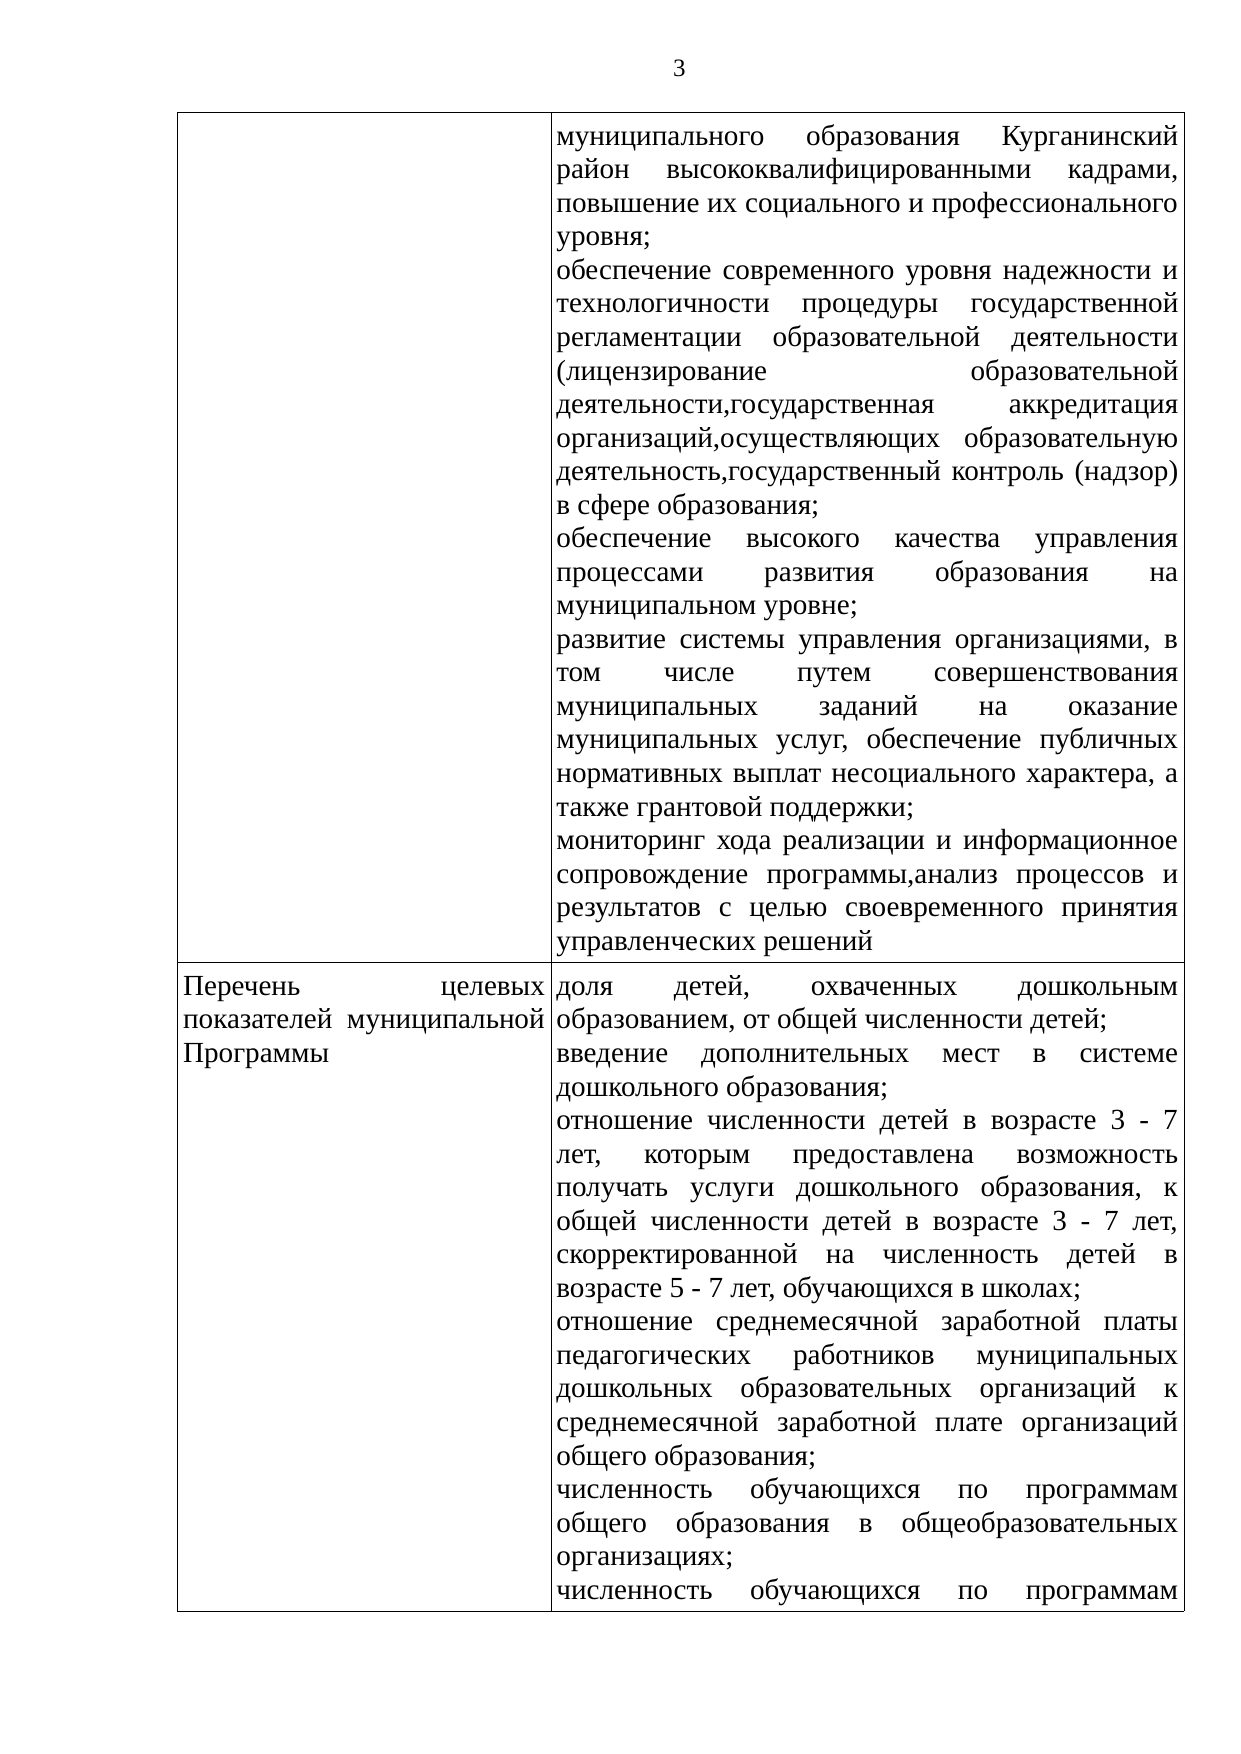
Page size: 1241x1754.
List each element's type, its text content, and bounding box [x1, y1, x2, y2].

table_cell [178, 113, 551, 962]
table_cell Перечень целевых показателей муниципальной Программы [178, 963, 551, 1611]
table_cell муниципального образования Курганинский район высококвалифицированными кадрами, повышение их социального и профессионального уровня; обеспечение современного уровня надежности и технологичности процедуры государственной регламентации образовательной деятельности (лицензирование образовательной деятельности,государственная аккредитация организаций,осуществляющих образовательную деятельность,государственный контроль (надзор) в сфере образования; обеспечение высокого качества управления процессами развития образования на муниципальном уровне; развитие системы управления организациями, в том числе путем совершенствования муниципальных заданий на оказание муниципальных услуг, обеспечение публичных нормативных выплат несоциального характера, а также грантовой поддержки; мониторинг хода реализации и информационное сопровождение программы,анализ процессов и результатов с целью своевременного принятия управленческих решений [552, 113, 1184, 962]
table_cell доля детей, охваченных дошкольным образованием, от общей численности детей; введение дополнительных мест в системе дошкольного образования; отношение численности детей в возрасте 3 - 7 лет, которым предоставлена возможность получать услуги дошкольного образования, к общей численности детей в возрасте 3 - 7 лет, скорректированной на численность детей в возрасте 5 - 7 лет, обучающихся в школах; отношение среднемесячной заработной платы педагогических работников муниципальных дошкольных образовательных организаций к среднемесячной заработной плате организаций общего образования; численность обучающихся по программам общего образования в общеобразовательных организациях; численность обучающихся по программам [552, 963, 1184, 1611]
